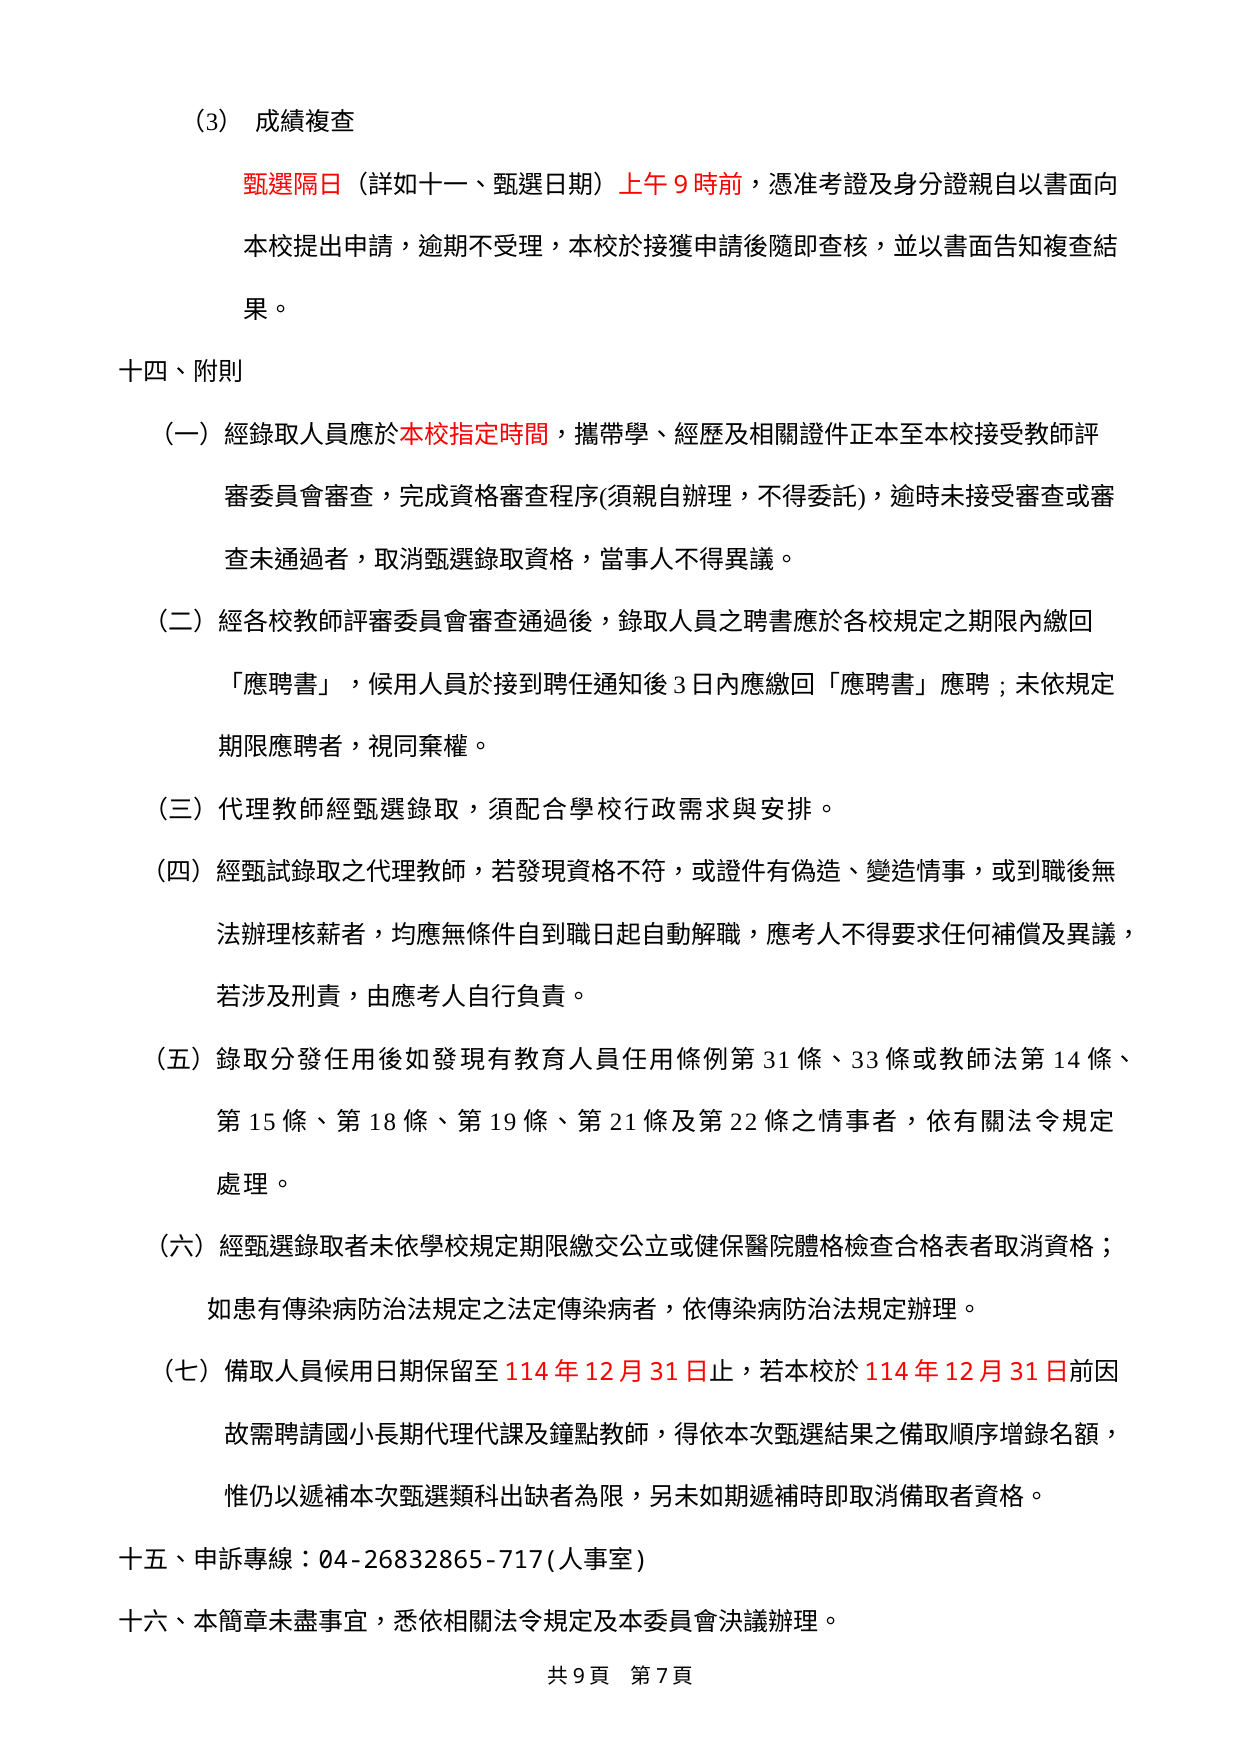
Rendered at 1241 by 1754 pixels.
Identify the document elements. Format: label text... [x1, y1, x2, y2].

text 十四、附則 [118, 328, 1122, 391]
text （五）錄取分發任用後如發現有教育人員任用條例第31條、33條或教師法第14條、第15條、第18條、第19條、第21條及第22條之情事者，依有關法令規定處理。 [141, 1016, 1122, 1203]
text （六）經甄選錄取者未依學校規定期限繳交公立或健保醫院體格檢查合格表者取消資格；如患有傳染病防治法規定之法定傳染病者，依傳染病防治法規定辦理。 [144, 1203, 1122, 1328]
text （二）經各校教師評審委員會審查通過後，錄取人員之聘書應於各校規定之期限內繳回「應聘書」，候用人員於接到聘任通知後3日內應繳回「應聘書」應聘﹔未依規定期限應聘者，視同棄權。 [143, 578, 1122, 766]
text 十五、申訴專線：04-26832865-717(人事室) [118, 1516, 1122, 1578]
text （三）代理教師經甄選錄取，須配合學校行政需求與安排。 [118, 766, 1122, 828]
list 成績複查 [181, 78, 1122, 141]
text 十六、本簡章未盡事宜，悉依相關法令規定及本委員會決議辦理。 [118, 1578, 1122, 1641]
text （七）備取人員候用日期保留至114年12月31日止，若本校於114年12月31日前因故需聘請國小長期代理代課及鐘點教師，得依本次甄選結果之備取順序增錄名額，惟仍以遞補本次甄選類科出缺者為限，另未如期遞補時即取消備取者資格。 [149, 1328, 1122, 1516]
text （一）經錄取人員應於本校指定時間，攜帶學、經歷及相關證件正本至本校接受教師評審委員會審查，完成資格審查程序(須親自辦理，不得委託)，逾時未接受審查或審查未通過者，取消甄選錄取資格，當事人不得異議。 [149, 391, 1122, 578]
text 甄選隔日（詳如十一、甄選日期）上午9時前，憑准考證及身分證親自以書面向本校提出申請，逾期不受理，本校於接獲申請後隨即查核，並以書面告知複查結果。 [243, 141, 1122, 328]
text （四）經甄試錄取之代理教師，若發現資格不符，或證件有偽造、變造情事，或到職後無法辦理核薪者，均應無條件自到職日起自動解職，應考人不得要求任何補償及異議，若涉及刑責，由應考人自行負責。 [141, 828, 1122, 1016]
